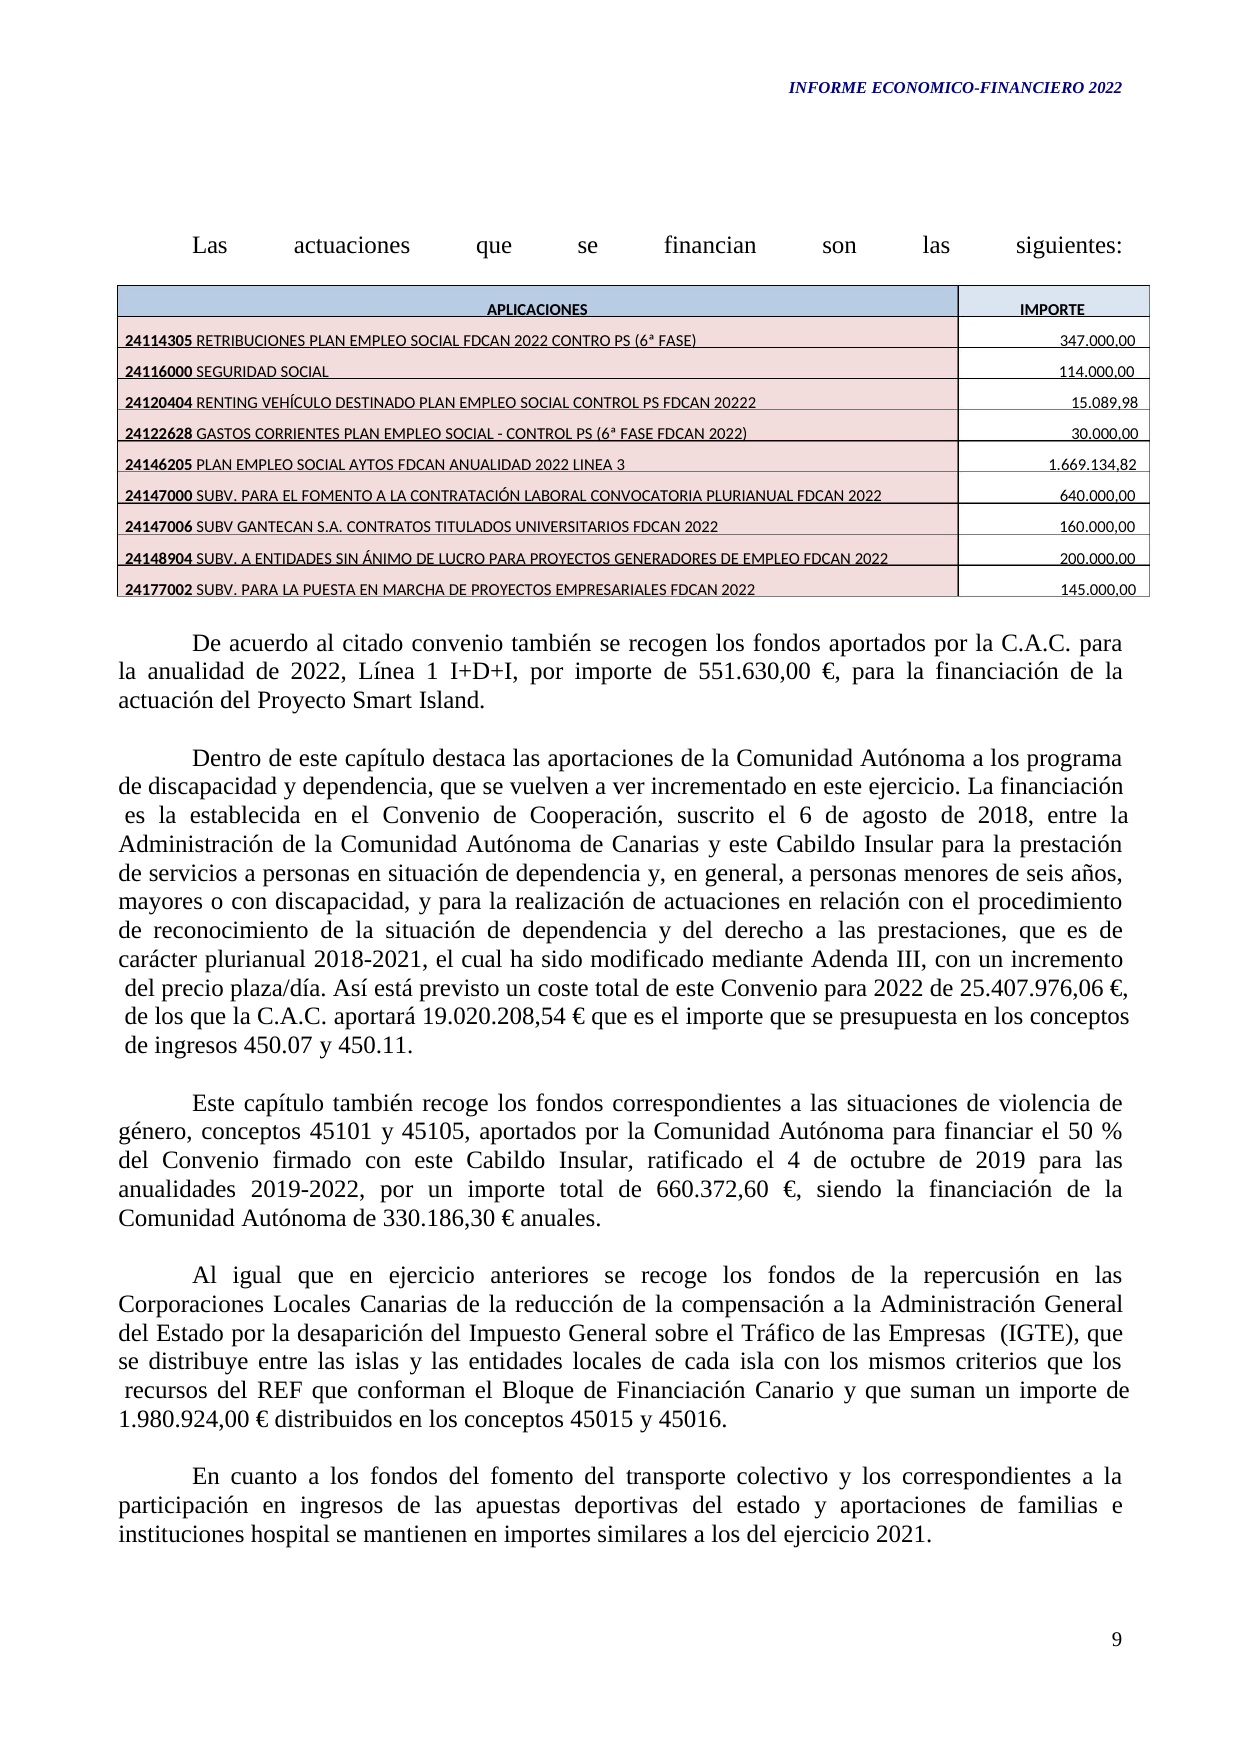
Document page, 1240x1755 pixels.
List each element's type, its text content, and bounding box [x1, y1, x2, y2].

text 1.980.924,00 € distribuidos en los conceptos 45015 y 45016. [118, 1404, 1229, 1433]
text En cuanto a los fondos del fomento del transporte colectivo y los correspondientes a la participación en ingresos de las apuestas deportivas del estado y aportaciones de familias e instituciones hospital se mantienen en importes similares a los del ejercicio 2021. [118, 1462, 1229, 1548]
text 24116000 SEGURIDAD SOCIAL 114.000,00 [1152, 363, 1229, 381]
text Este capítulo también recoge los fondos correspondientes a las situaciones de violencia de género, conceptos 45101 y 45105, aportados por la Comunidad Autónoma para financiar el 50 % del Convenio firmado con este Cabildo Insular, ratificado el 4 de octubre de 2019 para las anualidades 2019-2022, por un importe total de 660.372,60 €, siendo la financiación de la Comunidad Autónoma de 330.186,30 € anuales. [118, 1088, 1229, 1232]
text INFORME ECONOMICO-FINANCIERO 2022 [788, 78, 1229, 98]
text Al igual que en ejercicio anteriores se recoge los fondos de la repercusión en las Corporaciones Locales Canarias de la reducción de la compensación a la Administración General del Estado por la desaparición del Impuesto General sobre el Tráfico de las Empresas (IGTE), que se distribuye entre las islas y las entidades locales de cada isla con los mismos criterios que los recursos del REF que conforman el Bloque de Financiación Canario y que suman un importe de [118, 1261, 1229, 1404]
text Dentro de este capítulo destaca las aportaciones de la Comunidad Autónoma a los programa de discapacidad y dependencia, que se vuelven a ver incrementado en este ejercicio. La financiación es la establecida en el Convenio de Cooperación, suscrito el 6 de agosto de 2018, entre la Administración de la Comunidad Autónoma de Canarias y este Cabildo Insular para la prestación de servicios a personas en situación de dependencia y, en general, a personas menores de seis años, mayores o con discapacidad, y para la realización de actuaciones en relación con el procedimiento de reconocimiento de la situación de dependencia y del derecho a las prestaciones, que es de carácter plurianual 2018-2021, el cual ha sido modificado mediante Adenda III, con un incremento del precio plaza/día. Así está previsto un coste total de este Convenio para 2022 de 25.407.976,06 €, de los que la C.A.C. aportará 19.020.208,54 € que es el importe que se presupuesta en los conceptos de ingresos 450.07 y 450.11. [118, 743, 1229, 1059]
text Las actuaciones que se financian son las siguientes: [192, 230, 1229, 259]
text De acuerdo al citado convenio también se recogen los fondos aportados por la C.A.C. para la anualidad de 2022, Línea 1 I+D+I, por importe de 551.630,00 €, para la financiación de la actuación del Proyecto Smart Island. [118, 628, 1229, 714]
text APLICACIONES IMPORTE [1152, 301, 1229, 319]
text 9 [1112, 1627, 1229, 1651]
